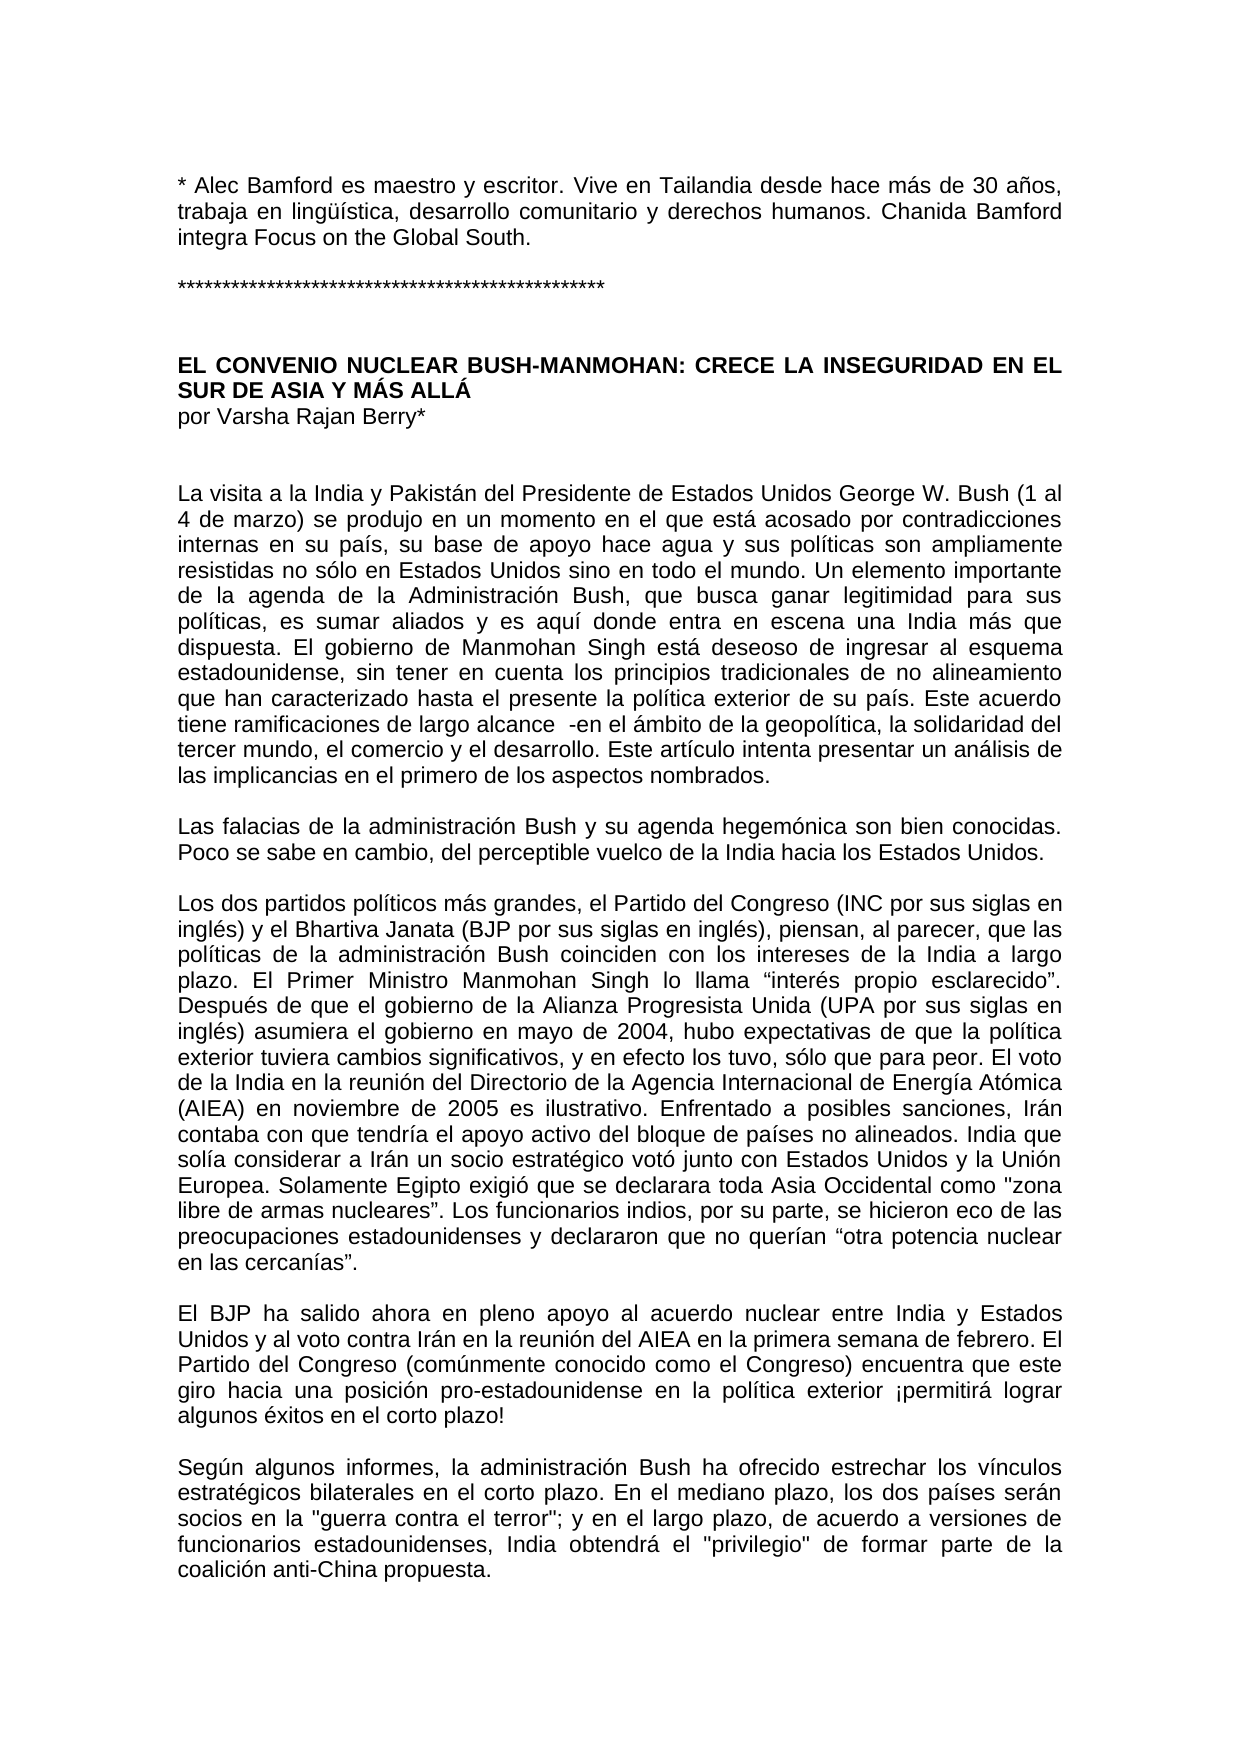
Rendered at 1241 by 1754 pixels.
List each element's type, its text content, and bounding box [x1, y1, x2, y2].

text La visita a la India y Pakistán del Presidente de Estados Unidos George W. Bush (1 al 4 de marzo) se produjo en un momento en el que está acosado por contradicciones internas en su país, su base de apoyo hace agua y sus políticas son ampliamente resistidas no sólo en Estados Unidos sino en todo el mundo. Un elemento importante de la agenda de la Administración Bush, que busca ganar legitimidad para sus políticas, es sumar aliados y es aquí donde entra en escena una India más que dispuesta. El gobierno de Manmohan Singh está deseoso de ingresar al esquema estadounidense, sin tener en cuenta los principios tradicionales de no alineamiento que han caracterizado hasta el presente la política exterior de su país. Este acuerdo tiene ramificaciones de largo alcance -en el ámbito de la geopolítica, la solidaridad del tercer mundo, el comercio y el desarrollo. Este artículo intenta presentar un análisis de las implicancias en el primero de los aspectos nombrados. [177, 481, 1063, 788]
text * Alec Bamford es maestro y escritor. Vive en Tailandia desde hace más de 30 años, trabaja en lingüística, desarrollo comunitario y derechos humanos. Chanida Bamford integra Focus on the Global South. [177, 148, 1063, 250]
text ************************************************ [177, 276, 1063, 301]
text El BJP ha salido ahora en pleno apoyo al acuerdo nuclear entre India y Estados Unidos y al voto contra Irán en la reunión del AIEA en la primera semana de febrero. El Partido del Congreso (comúnmente conocido como el Congreso) encuentra que este giro hacia una posición pro-estadounidense en la política exterior ¡permitirá lograr algunos éxitos en el corto plazo! [177, 1275, 1063, 1429]
text EL CONVENIO NUCLEAR BUSH-MANMOHAN: CRECE LA INSEGURIDAD EN EL SUR DE ASIA Y MÁS ALLÁ [177, 353, 1063, 404]
text Las falacias de la administración Bush y su agenda hegemónica son bien conocidas. Poco se sabe en cambio, del perceptible vuelco de la India hacia los Estados Unidos. [177, 788, 1063, 865]
text por Varsha Rajan Berry* [177, 404, 1063, 429]
text Los dos partidos políticos más grandes, el Partido del Congreso (INC por sus siglas en inglés) y el Bhartiva Janata (BJP por sus siglas en inglés), piensan, al parecer, que las políticas de la administración Bush coinciden con los intereses de la India a largo plazo. El Primer Ministro Manmohan Singh lo llama “interés propio esclarecido”. Después de que el gobierno de la Alianza Progresista Unida (UPA por sus siglas en inglés) asumiera el gobierno en mayo de 2004, hubo expectativas de que la política exterior tuviera cambios significativos, y en efecto los tuvo, sólo que para peor. El voto de la India en la reunión del Directorio de la Agencia Internacional de Energía Atómica (AIEA) en noviembre de 2005 es ilustrativo. Enfrentado a posibles sanciones, Irán contaba con que tendría el apoyo activo del bloque de países no alineados. India que solía considerar a Irán un socio estratégico votó junto con Estados Unidos y la Unión Europea. Solamente Egipto exigió que se declarara toda Asia Occidental como "zona libre de armas nucleares”. Los funcionarios indios, por su parte, se hicieron eco de las preocupaciones estadounidenses y declararon que no querían “otra potencia nuclear en las cercanías”. [177, 891, 1063, 1275]
text Según algunos informes, la administración Bush ha ofrecido estrechar los vínculos estratégicos bilaterales en el corto plazo. En el mediano plazo, los dos países serán socios en la "guerra contra el terror"; y en el largo plazo, de acuerdo a versiones de funcionarios estadounidenses, India obtendrá el "privilegio" de formar parte de la coalición anti-China propuesta. [177, 1429, 1063, 1583]
